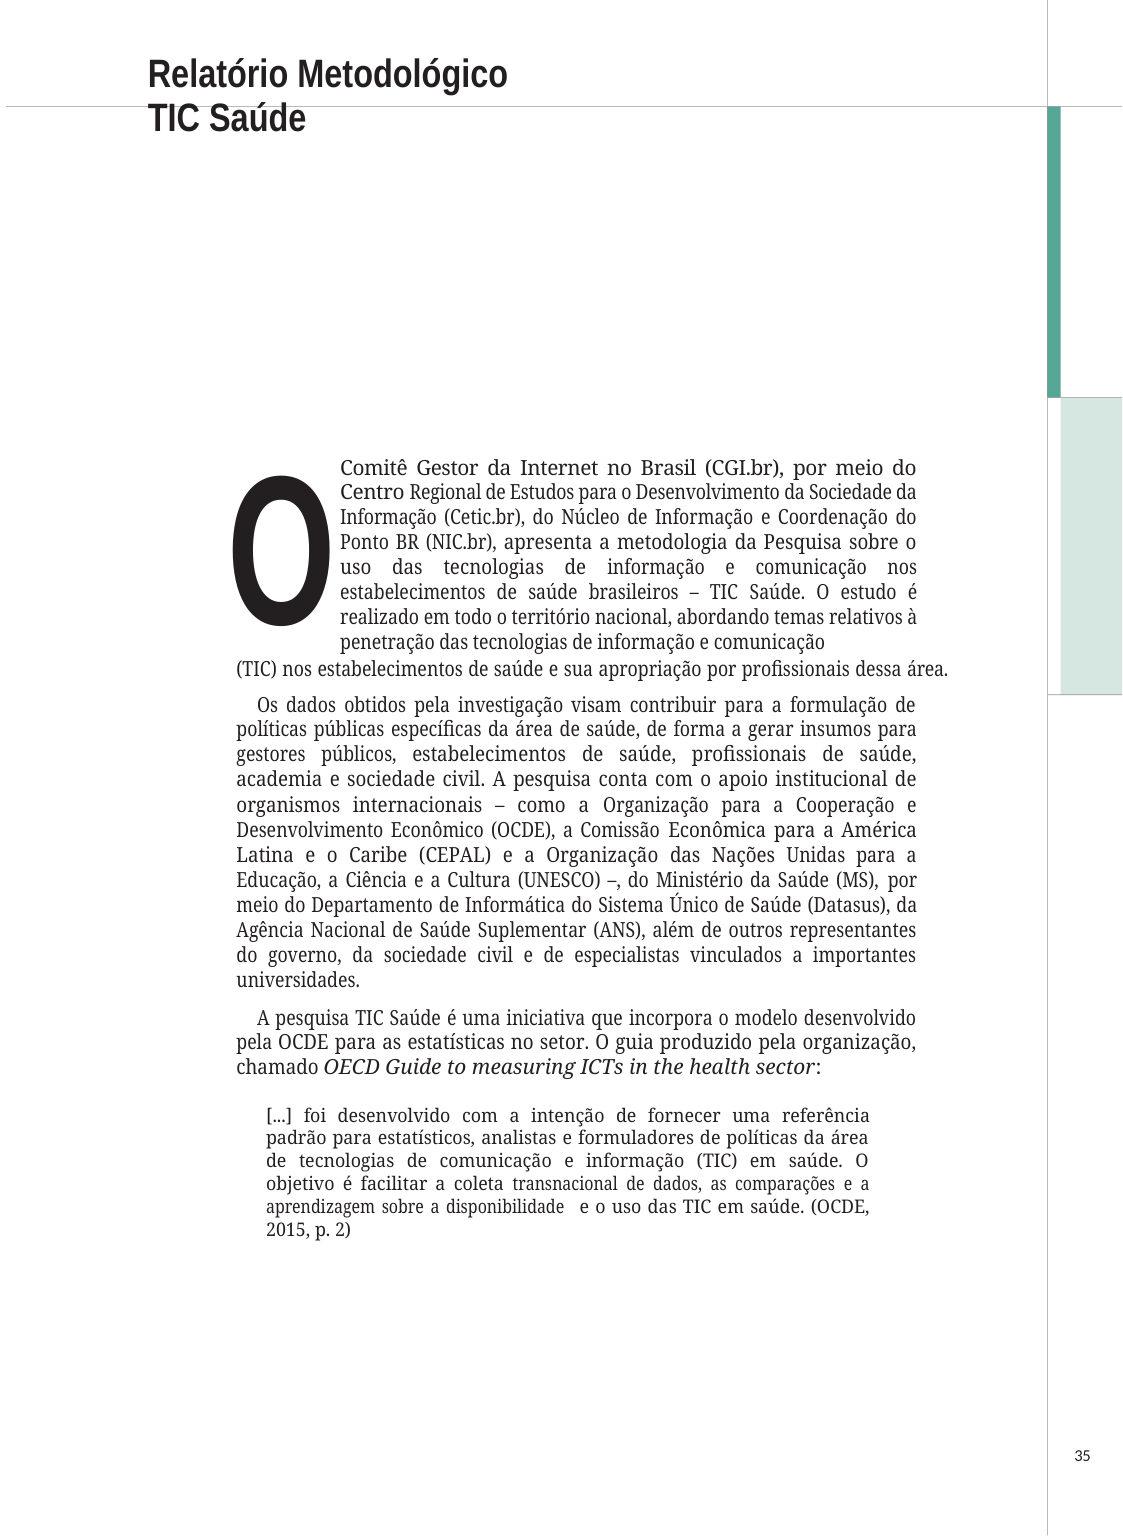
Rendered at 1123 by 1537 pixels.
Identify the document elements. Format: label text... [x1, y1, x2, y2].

text [...] foi desenvolvido com a intenção de fornecer uma referência padrão para estatísticos, analistas e formuladores de políticas da área de tecnologias de comunicação e informação (TIC) em saúde. O objetivo é facilitar a coleta transnacional de dados, as comparações e a aprendizagem sobre a disponibilidade e o uso das TIC em saúde. (OCDE, 2015, p. 2) [266, 1104, 870, 1242]
text A pesquisa TIC Saúde é uma iniciativa que incorpora o modelo desenvolvido pela OCDE para as estatísticas no setor. O guia produzido pela organização, chamado OECD Guide to measuring ICTs in the health sector: [236, 1005, 917, 1081]
text O [227, 426, 340, 669]
text TIC Saúde [148, 107, 558, 139]
text (TIC) nos estabelecimentos de saúde e sua apropriação por profissionais dessa área. [236, 656, 1047, 682]
text Os dados obtidos pela investigação visam contribuir para a formulação de políticas públicas específicas da área de saúde, de forma a gerar insumos para gestores públicos, estabelecimentos de saúde, profissionais de saúde, academia e sociedade civil. A pesquisa conta com o apoio institucional de organismos internacionais – como a Organização para a Cooperação e Desenvolvimento Econômico (OCDE), a Comissão Econômica para a América Latina e o Caribe (CEPAL) e a Organização das Nações Unidas para a Educação, a Ciência e a Cultura (UNESCO) –, do Ministério da Saúde (MS), por meio do Departamento de Informática do Sistema Único de Saúde (Datasus), da Agência Nacional de Saúde Suplementar (ANS), além de outros representantes do governo, da sociedade civil e de especialistas vinculados a importantes universidades. [236, 693, 917, 994]
text Comitê Gestor da Internet no Brasil (CGI.br), por meio do Centro Regional de Estudos para o Desenvolvimento da Sociedade da Informação (Cetic.br), do Núcleo de Informação e Coordenação do Ponto BR (NIC.br), apresenta a metodologia da Pesquisa sobre o uso das tecnologias de informação e comunicação nos estabelecimentos de saúde brasileiros – TIC Saúde. O estudo é realizado em todo o território nacional, abordando temas relativos à penetração das tecnologias de informação e comunicação [340, 455, 917, 656]
text Relatório Metodológico [148, 53, 558, 106]
